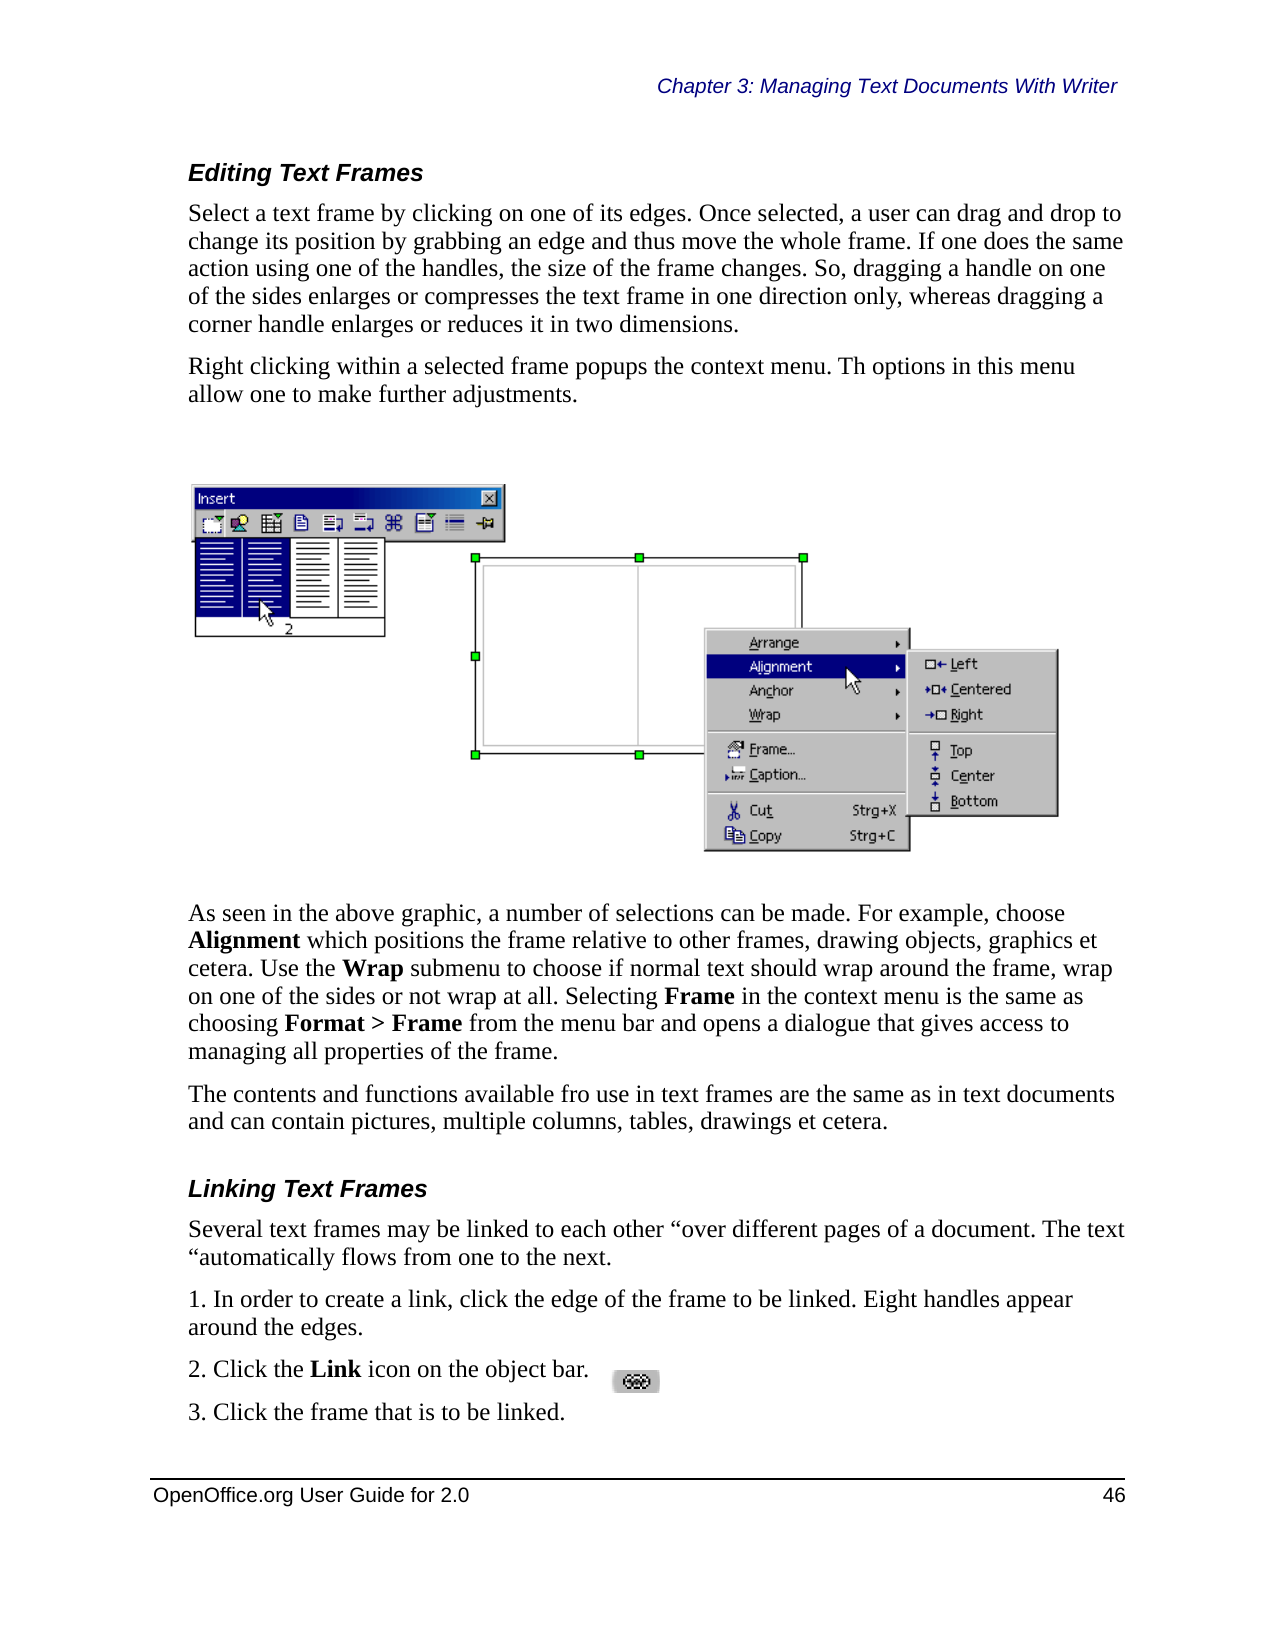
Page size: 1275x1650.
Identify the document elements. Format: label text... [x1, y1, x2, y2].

subtitle Editing Text Frames [188, 159, 1125, 187]
picture [191, 484, 1084, 857]
text The contents and functions available fro use in text frames are the same as in text documents and can contain pictures, multiple columns, tables, drawings et cetera. [188, 1080, 1125, 1135]
picture [610, 1370, 660, 1393]
text As seen in the above graphic, a number of selections can be made. For example, choose Alignment which positions the frame relative to other frames, drawing objects, graphics et cetera. Use the Wrap submenu to choose if normal text should wrap around the frame, wrap on one of the sides or not wrap at all. Selecting Frame in the context menu is the same as choosing Format > Frame from the menu bar and opens a dialogue that gives access to managing all properties of the frame. [188, 899, 1125, 1065]
text 1. In order to create a link, click the edge of the frame to be linked. Eight handles appear around the edges. [188, 1285, 1125, 1341]
subtitle Linking Text Frames [188, 1175, 1125, 1203]
text Several text frames may be linked to each other “over different pages of a document. The text “automatically flows from one to the next. [188, 1215, 1125, 1271]
text 3. Click the frame that is to be linked. [188, 1398, 1125, 1426]
text Select a text frame by clicking on one of its edges. Once selected, a user can drag and drop to change its position by grabbing an edge and thus move the whole frame. If one does the same action using one of the handles, the size of the frame changes. So, dragging a handle on one of the sides enlarges or compresses the text frame in one direction only, whereas dragging a corner handle enlarges or reduces it in two dimensions. [188, 199, 1125, 338]
text 2. Click the Link icon on the object bar. [188, 1356, 1125, 1383]
text Right clicking within a selected frame popups the context menu. Th options in this menu allow one to make further adjustments. [188, 352, 1125, 408]
